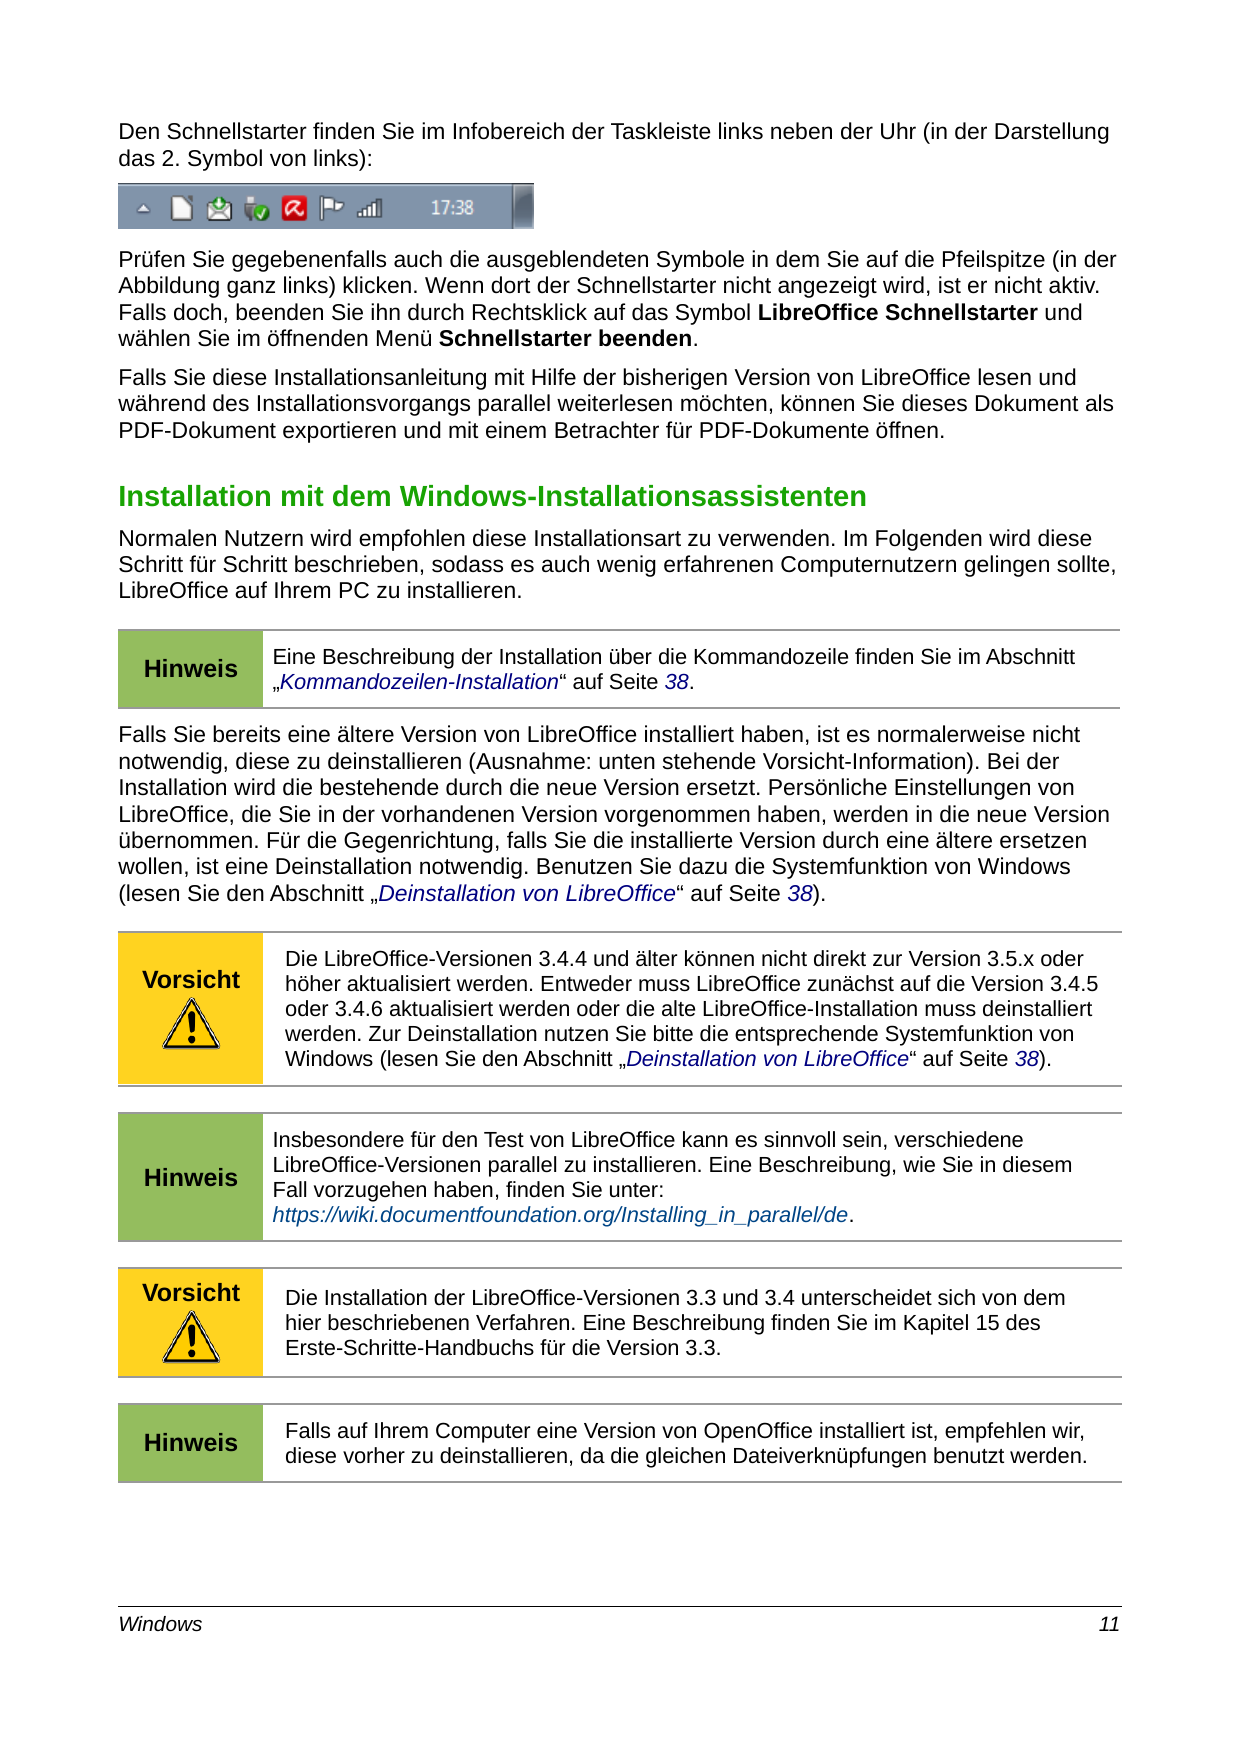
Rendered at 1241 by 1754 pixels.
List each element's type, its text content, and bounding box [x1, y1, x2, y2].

table_header Falls auf Ihrem Computer eine Version von OpenOffice installiert ist, empfehlen wir, diese vorher zu deinstallieren, da die gleichen Dateiverknüpfungen benutzt werden. [264, 1405, 1122, 1481]
table_header Eine Beschreibung der Installation über die Kommandozeile finden Sie im Abschnitt „Kommandozeilen-Installation“ auf Seite 38. [264, 631, 1120, 707]
table_header Die Installation der LibreOffice-Versionen 3.3 und 3.4 unterscheidet sich von dem hier beschriebenen Verfahren. Eine Beschreibung finden Sie im Kapitel 15 des Erste-Schritte-Handbuchs für die Version 3.3. [264, 1269, 1122, 1376]
subtitle Installation mit dem Windows-Installationsassistenten [118, 478, 1122, 512]
table_header Die LibreOffice-Versionen 3.4.4 und älter können nicht direkt zur Version 3.5.x oder höher aktualisiert werden. Entweder muss LibreOffice zunächst auf die Version 3.4.5 oder 3.4.6 aktualisiert werden oder die alte LibreOffice-Installation muss deinstalliert werden. Zur Deinstallation nutzen Sie bitte die entsprechende Systemfunktion von Windows (lesen Sie den Abschnitt „Deinstallation von LibreOffice“ auf Seite 38). [264, 933, 1122, 1084]
picture [158, 1307, 224, 1367]
table_header Hinweis [118, 1114, 263, 1240]
table_header Hinweis [118, 1405, 263, 1481]
picture [118, 183, 534, 229]
table_header Vorsicht [118, 1269, 263, 1376]
table_header Vorsicht [118, 933, 263, 1084]
text Den Schnellstarter finden Sie im Infobereich der Taskleiste links neben der Uhr (in der Darstellung das 2. Symbol von links): [118, 118, 1122, 171]
table_header Hinweis [118, 631, 263, 707]
text Falls Sie diese Installationsanleitung mit Hilfe der bisherigen Version von LibreOffice lesen und während des Installationsvorgangs parallel weiterlesen möchten, können Sie dieses Dokument als PDF-Dokument exportieren und mit einem Betrachter für PDF-Dokumente öffnen. [118, 364, 1122, 443]
table_header Insbesondere für den Test von LibreOffice kann es sinnvoll sein, verschiedene LibreOffice-Versionen parallel zu installieren. Eine Beschreibung, wie Sie in diesem Fall vorzugehen haben, finden Sie unter: https://wiki.documentfoundation.org/Installing_in_parallel/de. [264, 1114, 1122, 1240]
text Prüfen Sie gegebenenfalls auch die ausgeblendeten Symbole in dem Sie auf die Pfeilspitze (in der Abbildung ganz links) klicken. Wenn dort der Schnellstarter nicht angezeigt wird, ist er nicht aktiv. Falls doch, beenden Sie ihn durch Rechtsklick auf das Symbol LibreOffice Schnellstarter und wählen Sie im öffnenden Menü Schnellstarter beenden. [118, 246, 1122, 351]
text Normalen Nutzern wird empfohlen diese Installationsart zu verwenden. Im Folgenden wird diese Schritt für Schritt beschrieben, sodass es auch wenig erfahrenen Computernutzern gelingen sollte, LibreOffice auf Ihrem PC zu installieren. [118, 524, 1122, 603]
picture [158, 993, 224, 1053]
text Falls Sie bereits eine ältere Version von LibreOffice installiert haben, ist es normalerweise nicht notwendig, diese zu deinstallieren (Ausnahme: unten stehende Vorsicht-Information). Bei der Installation wird die bestehende durch die neue Version ersetzt. Persönliche Einstellungen von LibreOffice, die Sie in der vorhandenen Version vorgenommen haben, werden in die neue Version übernommen. Für die Gegenrichtung, falls Sie die installierte Version durch eine ältere ersetzen wollen, ist eine Deinstallation notwendig. Benutzen Sie dazu die Systemfunktion von Windows (lesen Sie den Abschnitt „Deinstallation von LibreOffice“ auf Seite 38). [118, 721, 1122, 906]
